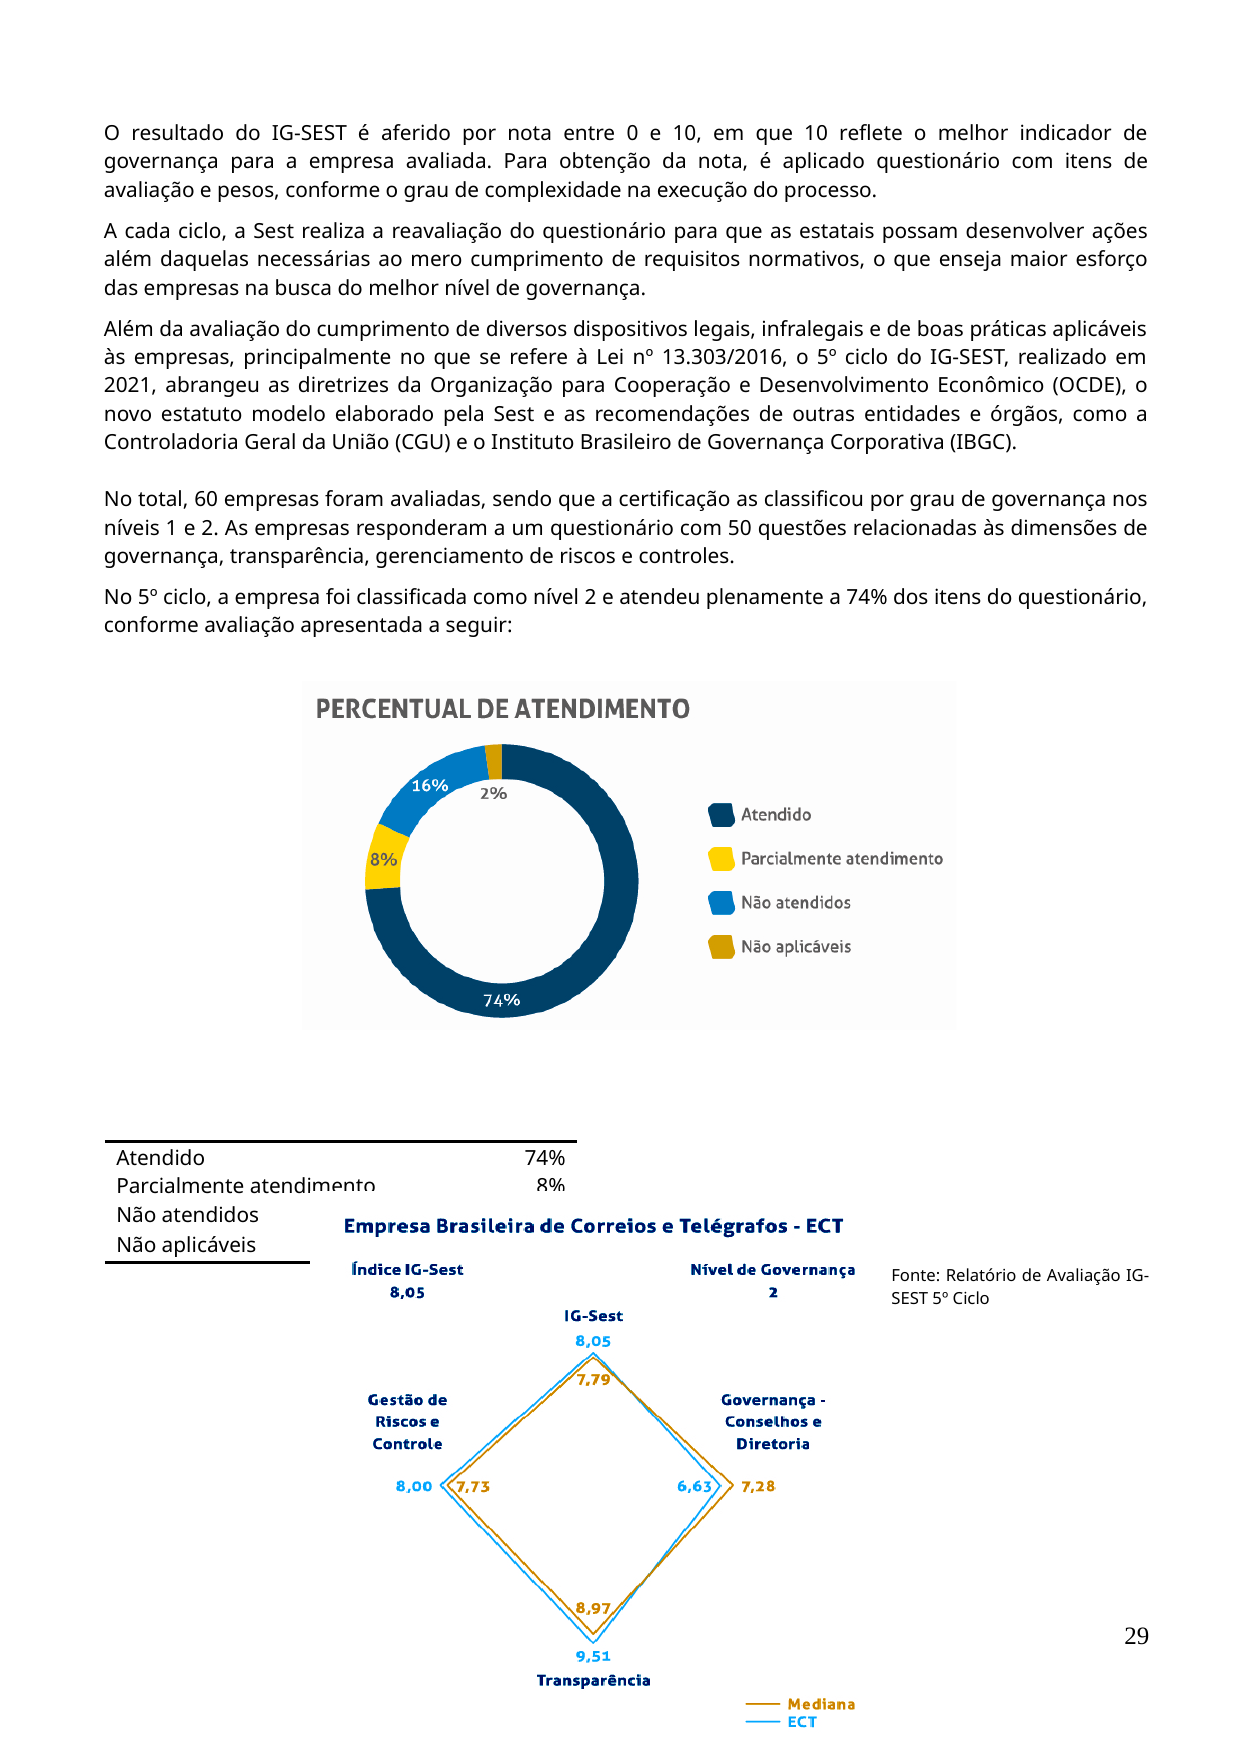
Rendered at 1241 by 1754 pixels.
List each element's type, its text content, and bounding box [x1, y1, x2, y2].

text Além da avaliação do cumprimento de diversos dispositivos legais, infralegais e de boas práticas aplicáveis às empresas, principalmente no que se refere à Lei nº 13.303/2016, o 5º ciclo do IG-SEST, realizado em 2021, abrangeu as diretrizes da Organização para Cooperação e Desenvolvimento Econômico (OCDE), o novo estatuto modelo elaborado pela Sest e as recomendações de outras entidades e órgãos, como a Controladoria Geral da União (CGU) e o Instituto Brasileiro de Governança Corporativa (IBGC). [104, 314, 1149, 456]
text [104, 1264, 310, 1309]
text No total, 60 empresas foram avaliadas, sendo que a certificação as classificou por grau de governança nos níveis 1 e 2. As empresas responderam a um questionário com 50 questões relacionadas às dimensões de governança, transparência, gerenciamento de riscos e controles. [104, 484, 1149, 570]
table_cell Parcialmente atendimento [105, 1172, 459, 1200]
table_cell Não aplicáveis [105, 1230, 310, 1261]
table_header 74% [460, 1143, 577, 1172]
table_cell 8% [460, 1172, 577, 1191]
picture [302, 681, 957, 1030]
text No 5º ciclo, a empresa foi classificada como nível 2 e atendeu plenamente a 74% dos itens do questionário, conforme avaliação apresentada a seguir: [104, 582, 1149, 639]
table_cell Não atendidos [105, 1200, 310, 1230]
text Fonte: Relatório de Avaliação IG-SEST 5º Ciclo [892, 1264, 1149, 1309]
text A cada ciclo, a Sest realiza a reavaliação do questionário para que as estatais possam desenvolver ações além daquelas necessárias ao mero cumprimento de requisitos normativos, o que enseja maior esforço das empresas na busca do melhor nível de governança. [104, 216, 1149, 301]
picture [310, 1191, 892, 1754]
table_header Atendido [105, 1143, 459, 1172]
text O resultado do IG-SEST é aferido por nota entre 0 e 10, em que 10 reflete o melhor indicador de governança para a empresa avaliada. Para obtenção da nota, é aplicado questionário com itens de avaliação e pesos, conforme o grau de complexidade na execução do processo. [104, 118, 1149, 203]
